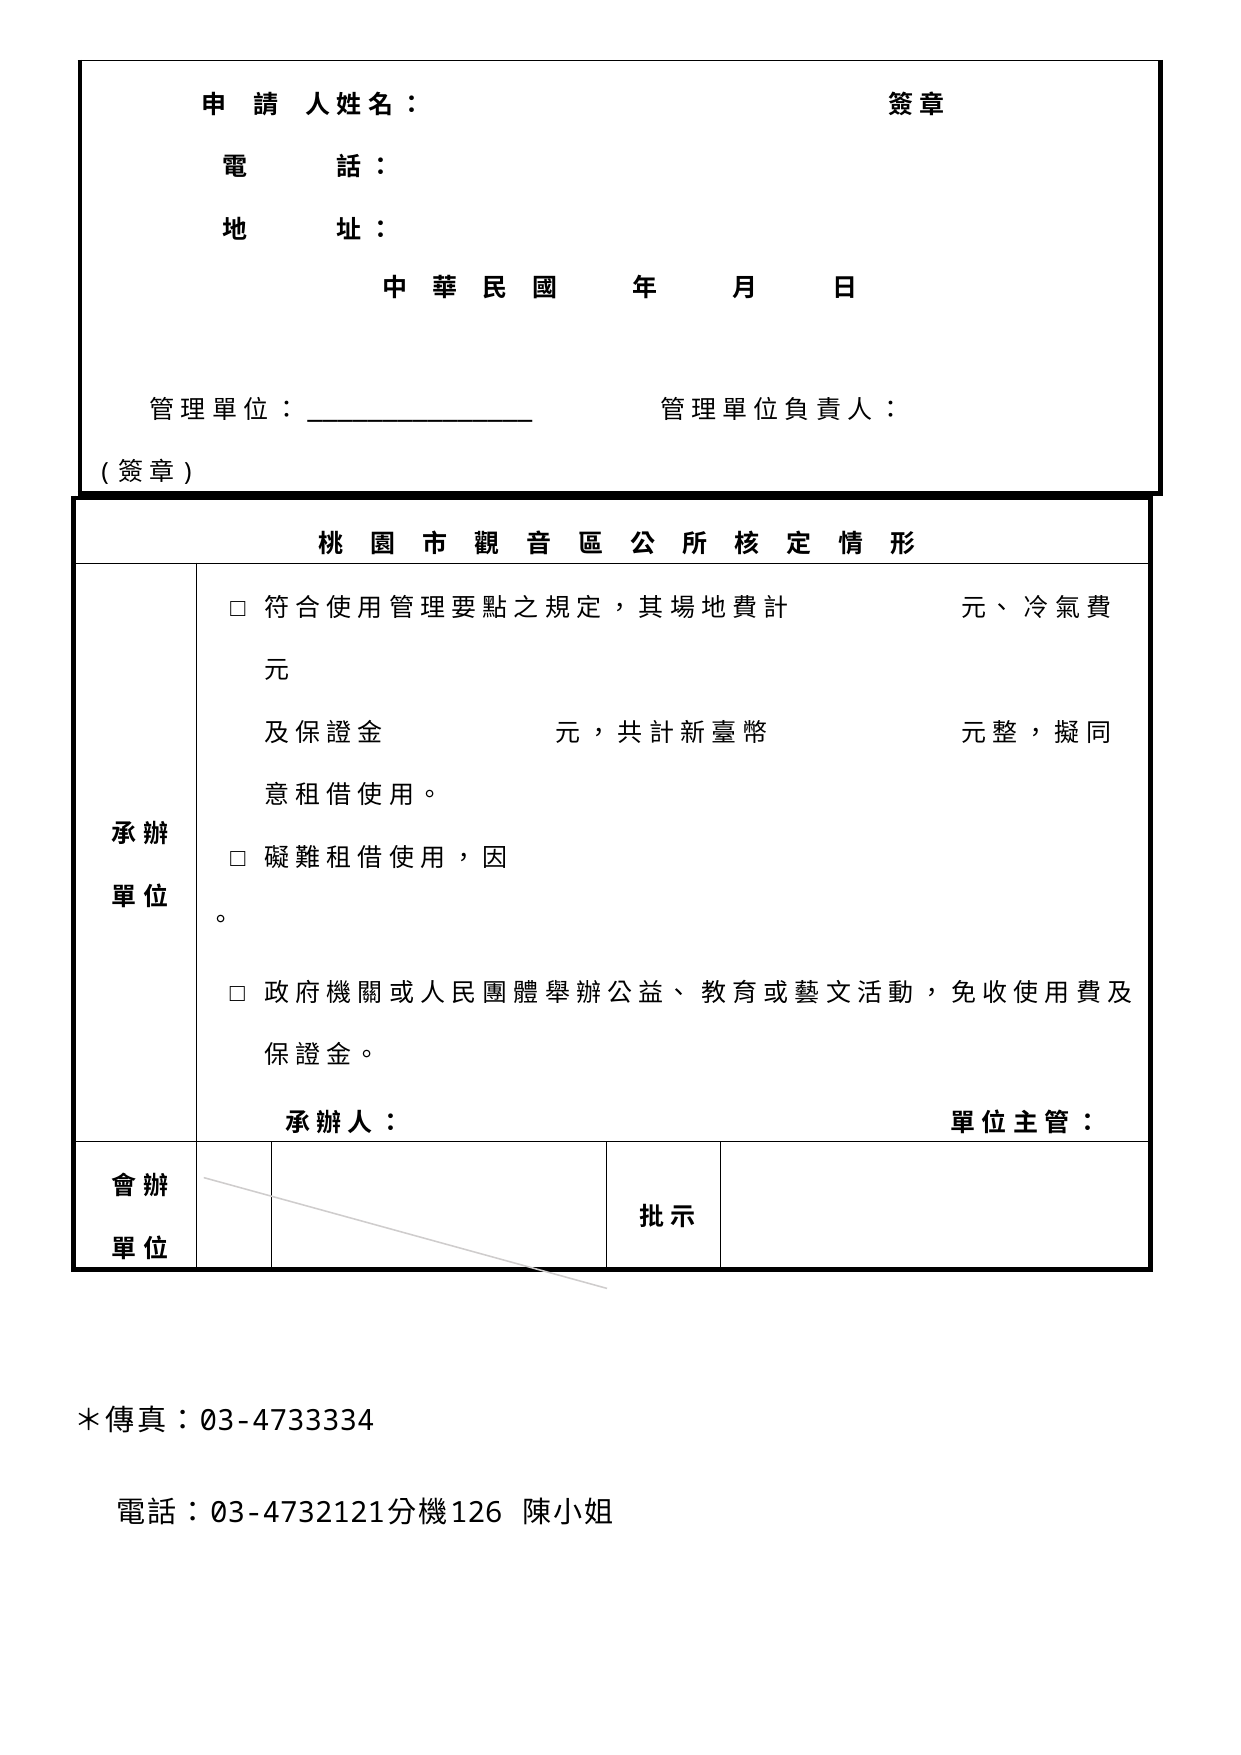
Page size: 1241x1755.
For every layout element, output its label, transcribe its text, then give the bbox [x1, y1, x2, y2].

table_cell □ 符合使用管理要點之規定，其場地費計 元、冷氣費 元 及保證金 元，共計新臺幣 元整，擬同意租借使用。 □ 礙難租借使用，因 。 政府機關或人民團體舉辦公益、教育或藝文活動，免收使用費及保證金。 承辦人： 單位主管： [197, 564, 1148, 1141]
table_header 桃 園 市 觀 音 區 公 所 核 定 情 形 [76, 500, 1148, 563]
table_cell [272, 1198, 522, 1267]
table_cell [197, 1142, 271, 1267]
table_cell 承辦 單位 [76, 564, 196, 1141]
table_cell [272, 1142, 606, 1267]
text 電話：03-4732121分機126 陳小姐 [73, 1459, 1167, 1522]
text ＊傳真：03-4733334 [73, 1334, 1167, 1459]
table_cell [721, 1142, 1148, 1267]
table_cell 茲向 貴公所申請辦理使用上列活動，如有違反相關規定，願服從該場地使用管理要點停止使用等處分；場地使用完畢，立刻恢復原狀，器材設施如有毀損，申請人願負賠償之責，絕無異議。 此致 桃園市觀音區公所 申請單位名稱： 簽章 申 請 人姓名： 簽章 電 話： 地 址： 中 華 民 國 年 月 日 管理單位：_______________ 管理單位負責人： (簽章) [82, 61, 1158, 491]
table_cell 批示 [607, 1142, 720, 1267]
table_cell 會辦 單位 [76, 1142, 196, 1267]
